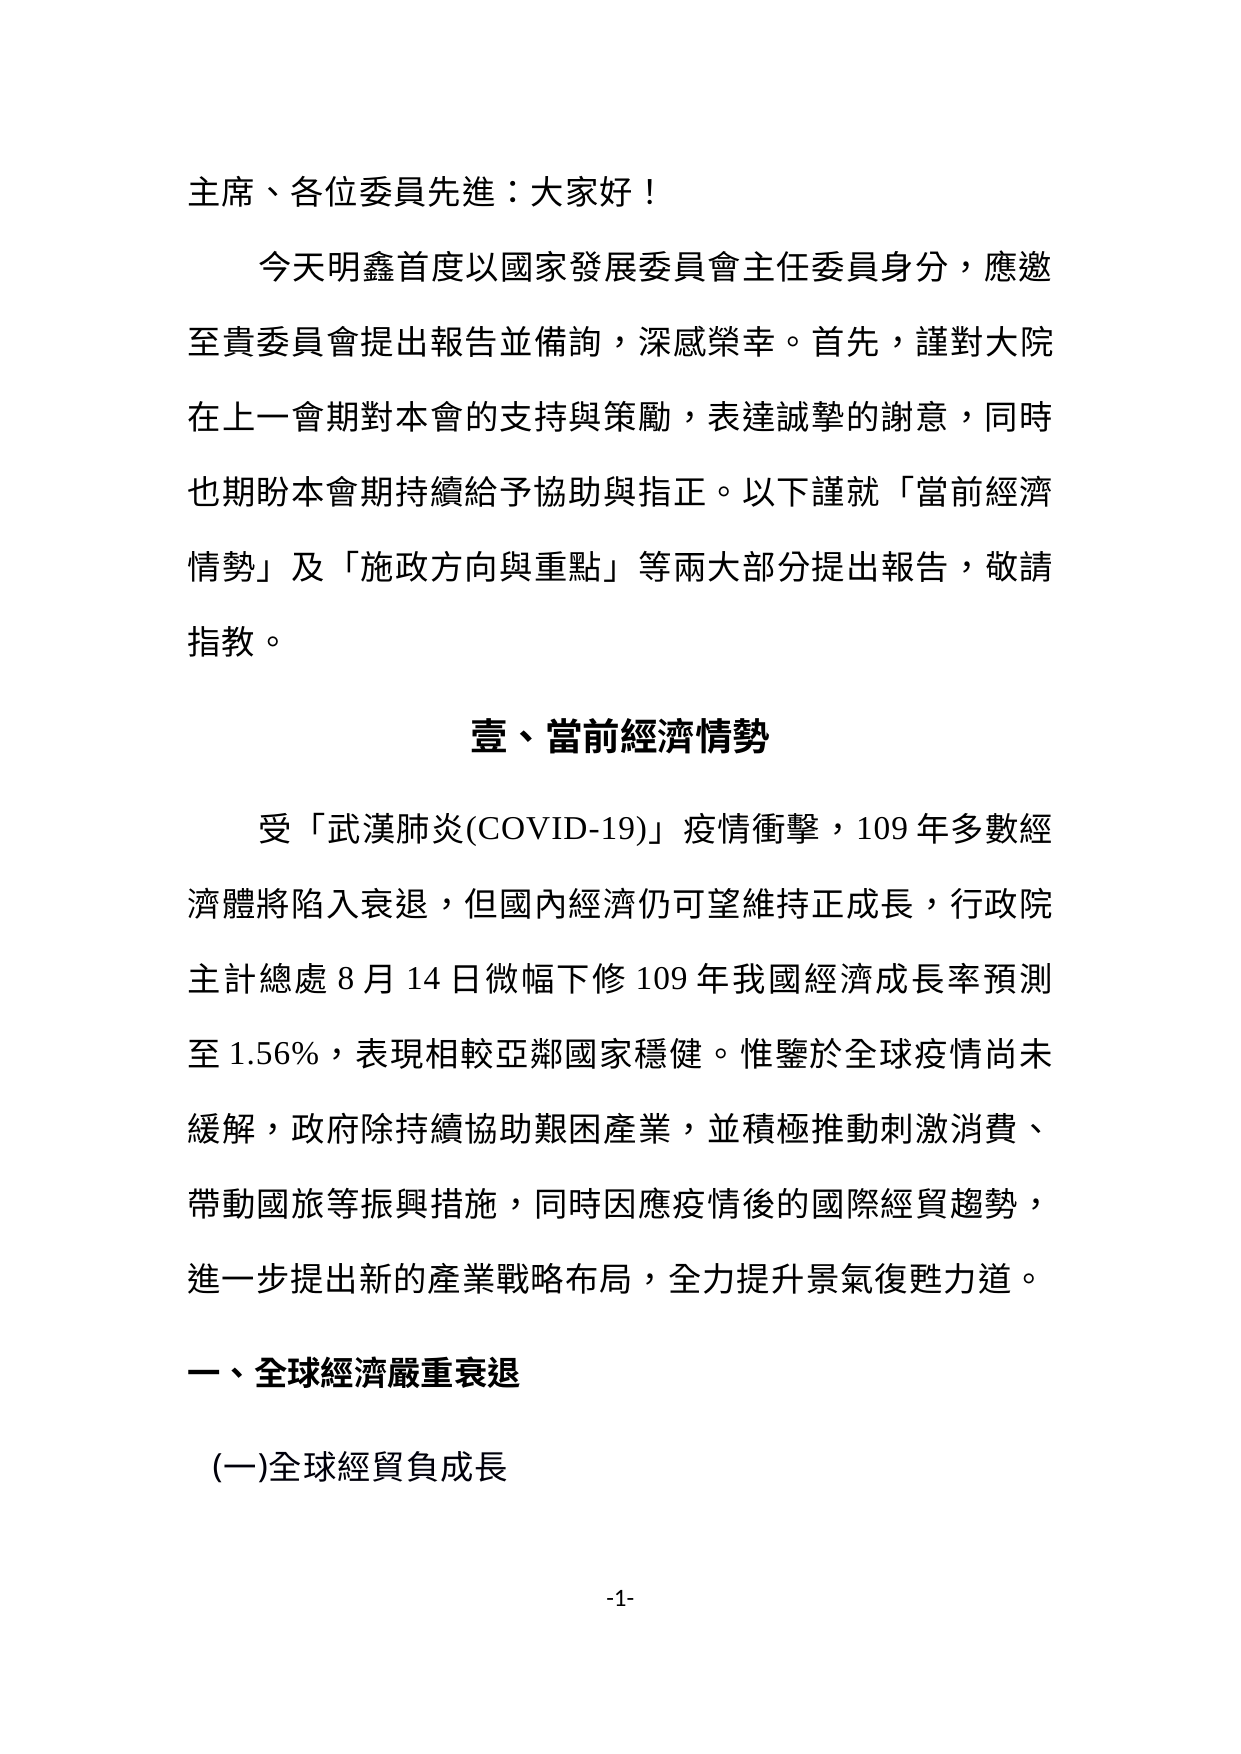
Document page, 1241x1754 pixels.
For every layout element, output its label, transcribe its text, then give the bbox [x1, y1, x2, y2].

text 主席、各位委員先進：大家好！ [187, 152, 1053, 227]
subtitle 一、全球經濟嚴重衰退 [187, 1333, 1053, 1408]
text (一)全球經貿負成長 [212, 1427, 1053, 1502]
subtitle 壹、當前經濟情勢 [187, 696, 1053, 771]
text 受「武漢肺炎(COVID-19)」疫情衝擊，109年多數經濟體將陷入衰退，但國內經濟仍可望維持正成長，行政院主計總處8月14日微幅下修109年我國經濟成長率預測至1.56%，表現相較亞鄰國家穩健。惟鑒於全球疫情尚未緩解，政府除持續協助艱困產業，並積極推動刺激消費、帶動國旅等振興措施，同時因應疫情後的國際經貿趨勢，進一步提出新的產業戰略布局，全力提升景氣復甦力道。 [187, 790, 1053, 1315]
text 今天明鑫首度以國家發展委員會主任委員身分，應邀至貴委員會提出報告並備詢，深感榮幸。首先，謹對大院在上一會期對本會的支持與策勵，表達誠摯的謝意，同時也期盼本會期持續給予協助與指正。以下謹就「當前經濟情勢」及「施政方向與重點」等兩大部分提出報告，敬請指教。 [187, 227, 1053, 677]
